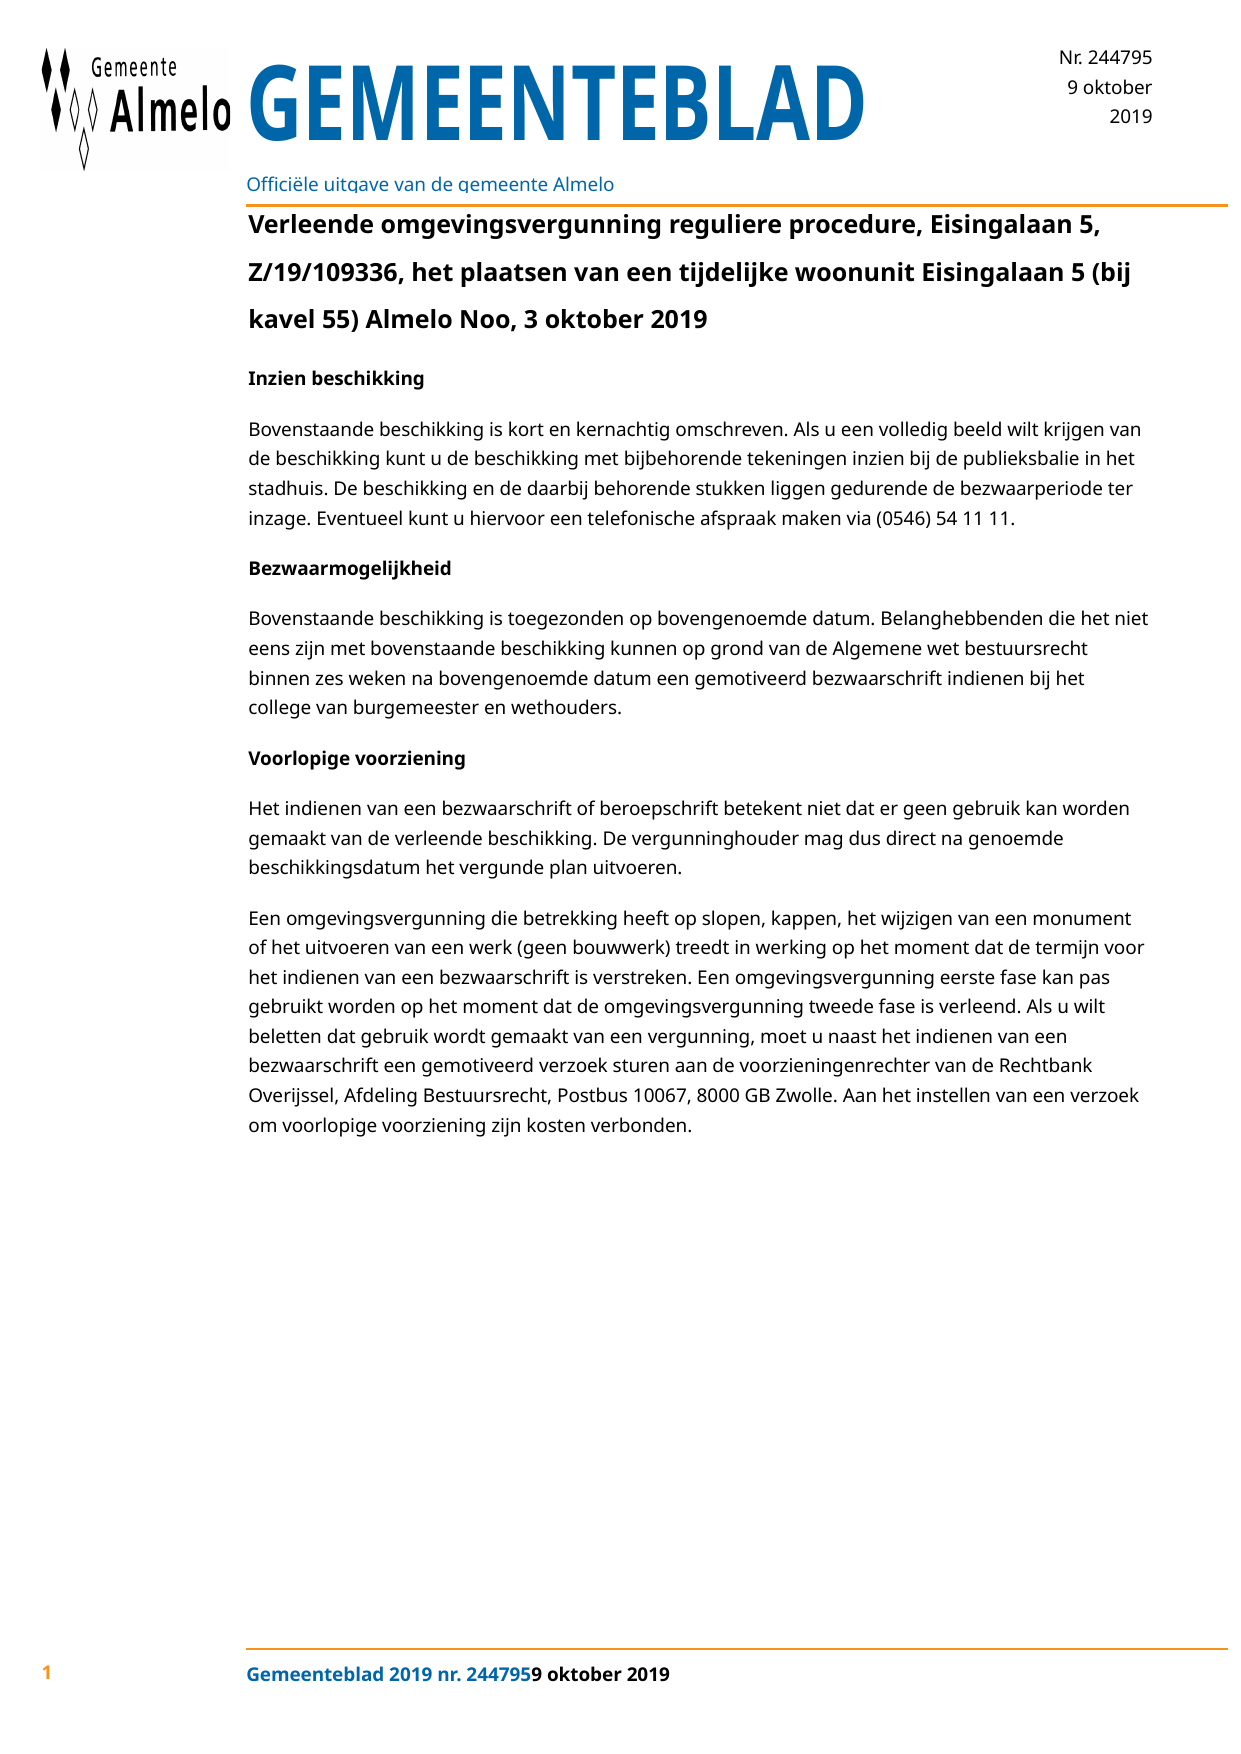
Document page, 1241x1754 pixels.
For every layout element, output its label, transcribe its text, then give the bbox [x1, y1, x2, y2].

text Inzien beschikking [248, 366, 1152, 391]
text Bovenstaande beschikking is toegezonden op bovengenoemde datum. Belanghebbenden die het niet eens zijn met bovenstaande beschikking kunnen op grond van de Algemene wet bestuursrecht binnen zes weken na bovengenoemde datum een gemotiveerd bezwaarschrift indienen bij het college van burgemeester en wethouders. [248, 606, 1152, 720]
text Bezwaarmogelijkheid [248, 555, 1152, 581]
picture [41, 47, 231, 172]
text Verleende omgevingsvergunning reguliere procedure, Eisingalaan 5, Z/19/109336, het plaatsen van een tijdelijke woonunit Eisingalaan 5 (bij kavel 55) Almelo Noo, 3 oktober 2019 [248, 207, 1152, 336]
text Een omgevingsvergunning die betrekking heeft op slopen, kappen, het wijzigen van een monument of het uitvoeren van een werk (geen bouwwerk) treedt in werking op het moment dat de termijn voor het indienen van een bezwaarschrift is verstreken. Een omgevingsvergunning eerste fase kan pas gebruikt worden op het moment dat de omgevingsvergunning tweede fase is verleend. Als u wilt beletten dat gebruik wordt gemaakt van een vergunning, moet u naast het indienen van een bezwaarschrift een gemotiveerd verzoek sturen aan de voorzieningenrechter van de Rechtbank Overijssel, Afdeling Bestuursrecht, Postbus 10067, 8000 GB Zwolle. Aan het instellen van een verzoek om voorlopige voorziening zijn kosten verbonden. [248, 905, 1152, 1137]
text Het indienen van een bezwaarschrift of beroepschrift betekent niet dat er geen gebruik kan worden gemaakt van de verleende beschikking. De vergunninghouder mag dus direct na genoemde beschikkingsdatum het vergunde plan uitvoeren. [248, 795, 1152, 880]
text Voorlopige voorziening [248, 745, 1152, 770]
text Bovenstaande beschikking is kort en kernachtig omschreven. Als u een volledig beeld wilt krijgen van de beschikking kunt u de beschikking met bijbehorende tekeningen inzien bij de publieksbalie in het stadhuis. De beschikking en de daarbij behorende stukken liggen gedurende de bezwaarperiode ter inzage. Eventueel kunt u hiervoor een telefonische afspraak maken via (0546) 54 11 11. [248, 416, 1152, 530]
